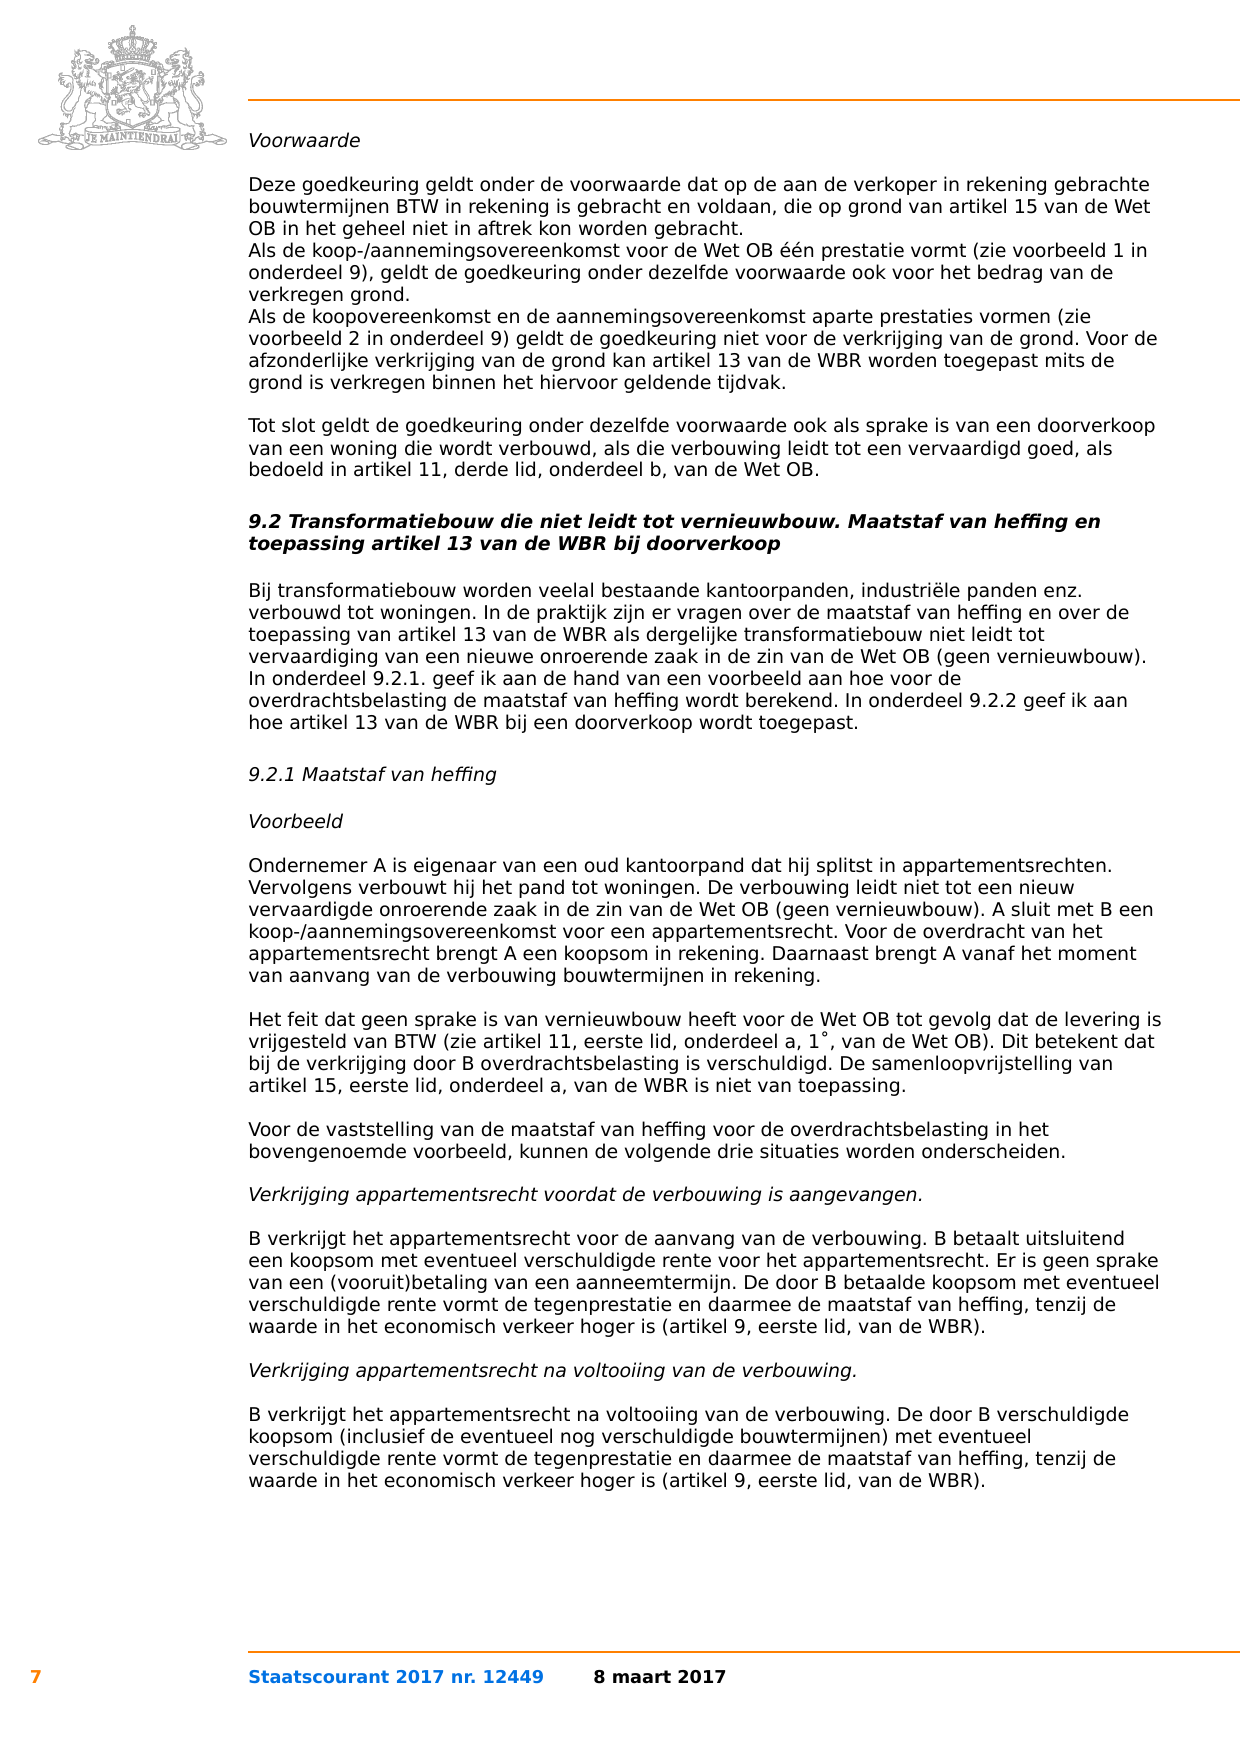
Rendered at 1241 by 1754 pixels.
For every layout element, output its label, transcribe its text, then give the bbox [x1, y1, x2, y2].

text Bij transformatiebouw worden veelal bestaande kantoorpanden, industriële panden enz. verbouwd tot woningen. In de praktijk zijn er vragen over de maatstaf van heffing en over de toepassing van artikel 13 van de WBR als dergelijke transformatiebouw niet leidt tot vervaardiging van een nieuwe onroerende zaak in de zin van de Wet OB (geen vernieuwbouw). In onderdeel 9.2.1. geef ik aan de hand van een voorbeeld aan hoe voor de overdrachtsbelasting de maatstaf van heffing wordt berekend. In onderdeel 9.2.2 geef ik aan hoe artikel 13 van de WBR bij een doorverkoop wordt toegepast. [248, 580, 1163, 734]
subtitle Voorwaarde [248, 130, 1163, 152]
text Ondernemer A is eigenaar van een oud kantoorpand dat hij splitst in appartementsrechten. Vervolgens verbouwt hij het pand tot woningen. De verbouwing leidt niet tot een nieuw vervaardigde onroerende zaak in de zin van de Wet OB (geen vernieuwbouw). A sluit met B een koop-/aannemingsovereenkomst voor een appartementsrecht. Voor de overdracht van het appartementsrecht brengt A een koopsom in rekening. Daarnaast brengt A vanaf het moment van aanvang van de verbouwing bouwtermijnen in rekening. [248, 855, 1163, 987]
text Voor de vaststelling van de maatstaf van heffing voor de overdrachtsbelasting in het bovengenoemde voorbeeld, kunnen de volgende drie situaties worden onderscheiden. [248, 1118, 1163, 1162]
text Als de koopovereenkomst en de aannemingsovereenkomst aparte prestaties vormen (zie voorbeeld 2 in onderdeel 9) geldt de goedkeuring niet voor de verkrijging van de grond. Voor de afzonderlijke verkrijging van de grond kan artikel 13 van de WBR worden toegepast mits de grond is verkregen binnen het hiervoor geldende tijdvak. [248, 306, 1163, 393]
text Tot slot geldt de goedkeuring onder dezelfde voorwaarde ook als sprake is van een doorverkoop van een woning die wordt verbouwd, als die verbouwing leidt tot een vervaardigd goed, als bedoeld in artikel 11, derde lid, onderdeel b, van de Wet OB. [248, 415, 1163, 481]
picture [38, 25, 227, 150]
subtitle 9.2 Transformatiebouw die niet leidt tot vernieuwbouw. Maatstaf van heffing en toepassing artikel 13 van de WBR bij doorverkoop [248, 511, 1163, 555]
subtitle 9.2.1 Maatstaf van heffing [248, 764, 1163, 786]
subtitle Verkrijging appartementsrecht voordat de verbouwing is aangevangen. [248, 1184, 1163, 1206]
text Als de koop-/aannemingsovereenkomst voor de Wet OB één prestatie vormt (zie voorbeeld 1 in onderdeel 9), geldt de goedkeuring onder dezelfde voorwaarde ook voor het bedrag van de verkregen grond. [248, 240, 1163, 306]
subtitle Voorbeeld [248, 811, 1163, 833]
text Deze goedkeuring geldt onder de voorwaarde dat op de aan de verkoper in rekening gebrachte bouwtermijnen BTW in rekening is gebracht en voldaan, die op grond van artikel 15 van de Wet OB in het geheel niet in aftrek kon worden gebracht. [248, 174, 1163, 240]
text Het feit dat geen sprake is van vernieuwbouw heeft voor de Wet OB tot gevolg dat de levering is vrijgesteld van BTW (zie artikel 11, eerste lid, onderdeel a, 1˚, van de Wet OB). Dit betekent dat bij de verkrijging door B overdrachtsbelasting is verschuldigd. De samenloopvrijstelling van artikel 15, eerste lid, onderdeel a, van de WBR is niet van toepassing. [248, 1009, 1163, 1097]
subtitle Verkrijging appartementsrecht na voltooiing van de verbouwing. [248, 1360, 1163, 1382]
text B verkrijgt het appartementsrecht na voltooiing van de verbouwing. De door B verschuldigde koopsom (inclusief de eventueel nog verschuldigde bouwtermijnen) met eventueel verschuldigde rente vormt de tegenprestatie en daarmee de maatstaf van heffing, tenzij de waarde in het economisch verkeer hoger is (artikel 9, eerste lid, van de WBR). [248, 1404, 1163, 1492]
text B verkrijgt het appartementsrecht voor de aanvang van de verbouwing. B betaalt uitsluitend een koopsom met eventueel verschuldigde rente voor het appartementsrecht. Er is geen sprake van een (vooruit)betaling van een aanneemtermijn. De door B betaalde koopsom met eventueel verschuldigde rente vormt de tegenprestatie en daarmee de maatstaf van heffing, tenzij de waarde in het economisch verkeer hoger is (artikel 9, eerste lid, van de WBR). [248, 1228, 1163, 1338]
